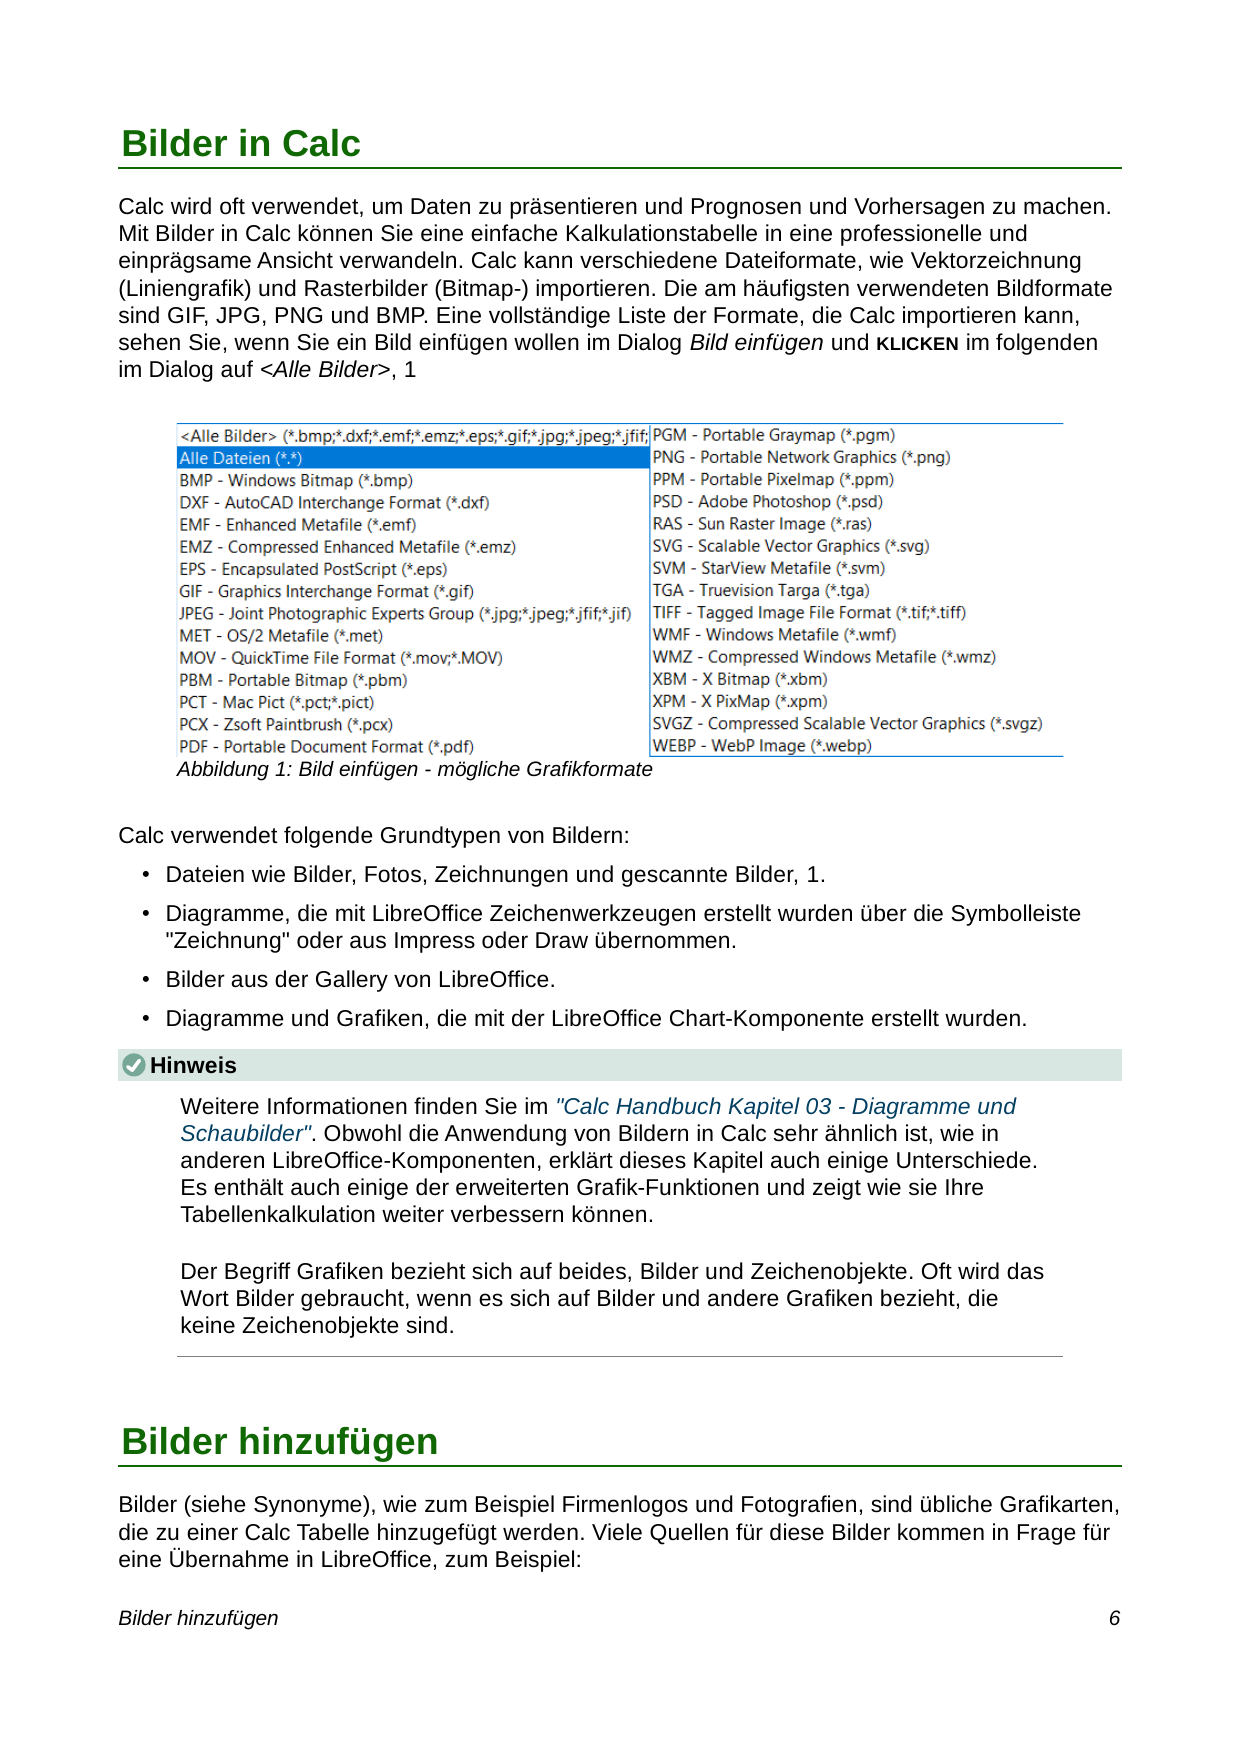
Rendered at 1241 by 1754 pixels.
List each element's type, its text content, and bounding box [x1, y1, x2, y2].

text Calc wird oft verwendet, um Daten zu präsentieren und Prognosen und Vorhersagen zu machen. Mit Bilder in Calc können Sie eine einfache Kalkulationstabelle in eine professionelle und einprägsame Ansicht verwandeln. Calc kann verschiedene Dateiformate, wie Vektorzeichnung (Liniengrafik) und Rasterbilder (Bitmap-) importieren. Die am häufigsten verwendeten Bildformate sind GIF, JPG, PNG und BMP. Eine vollständige Liste der Formate, die Calc importieren kann, sehen Sie, wenn Sie ein Bild einfügen wollen im Dialog Bild einfügen und klicken im folgenden im Dialog auf <Alle Bilder>, Abbildung 1 [118, 193, 1122, 382]
list Bilder aus der Gallery von LibreOffice. [142, 965, 1122, 992]
list Dateien wie Bilder, Fotos, Zeichnungen und gescannte Bilder, Abbildung 1. [142, 861, 1122, 888]
subtitle Bilder in Calc [118, 118, 1122, 167]
list Diagramme, die mit LibreOffice Zeichenwerkzeugen erstellt wurden über die Symbolleiste "Zeichnung" oder aus Impress oder Draw übernommen. [142, 899, 1122, 954]
text Calc verwendet folgende Grundtypen von Bildern: [118, 822, 1122, 849]
subtitle Bilder hinzufügen [118, 1416, 1122, 1465]
text Abbildung 1: Bild einfügen - mögliche Grafikformate [177, 757, 1063, 781]
text Bilder (siehe Synonyme), wie zum Beispiel Firmenlogos und Fotografien, sind übliche Grafikarten, die zu einer Calc Tabelle hinzugefügt werden. Viele Quellen für diese Bilder kommen in Frage für eine Übernahme in LibreOffice, zum Beispiel: [118, 1491, 1122, 1572]
picture [176, 423, 1064, 757]
text Weitere Informationen finden Sie im "Calc Handbuch Kapitel 03 - Diagramme und Schaubilder". Obwohl die Anwendung von Bildern in Calc sehr ähnlich ist, wie in anderen LibreOffice-Komponenten, erklärt dieses Kapitel auch einige Unterschiede. Es enthält auch einige der erweiterten Grafik-Funktionen und zeigt wie sie Ihre Tabellenkalkulation weiter verbessern können. [177, 1092, 1063, 1228]
list Diagramme und Grafiken, die mit der LibreOffice Chart-Komponente erstellt wurden. [142, 1004, 1122, 1031]
subtitle Hinweis [118, 1049, 1122, 1081]
text Der Begriff Grafiken bezieht sich auf beides, Bilder und Zeichenobjekte. Oft wird das Wort Bilder gebraucht, wenn es sich auf Bilder und andere Grafiken bezieht, die keine Zeichenobjekte sind. [177, 1257, 1063, 1356]
